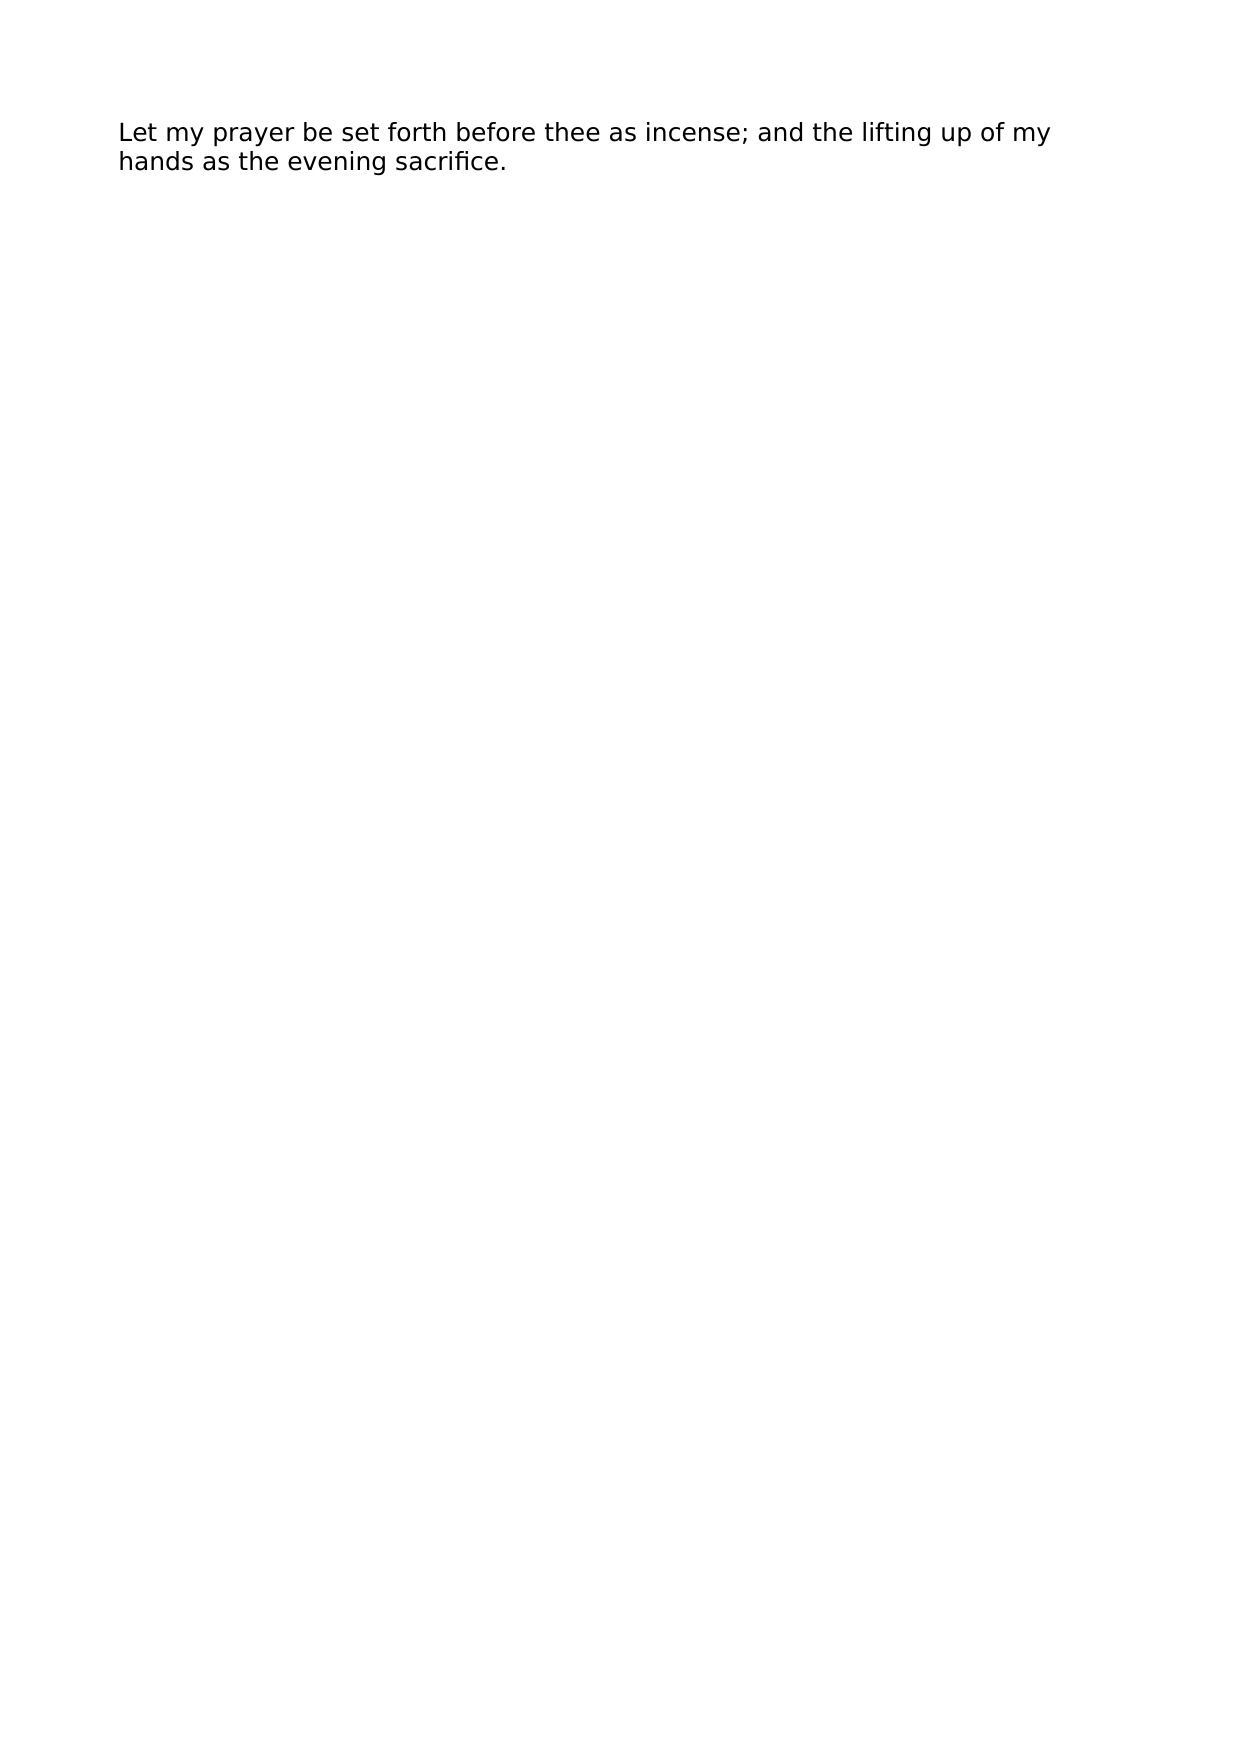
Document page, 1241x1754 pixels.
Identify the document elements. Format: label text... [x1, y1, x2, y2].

text Let my prayer be set forth before thee as incense; and the lifting up of my hands as the evening sacrifice. [118, 118, 1122, 176]
